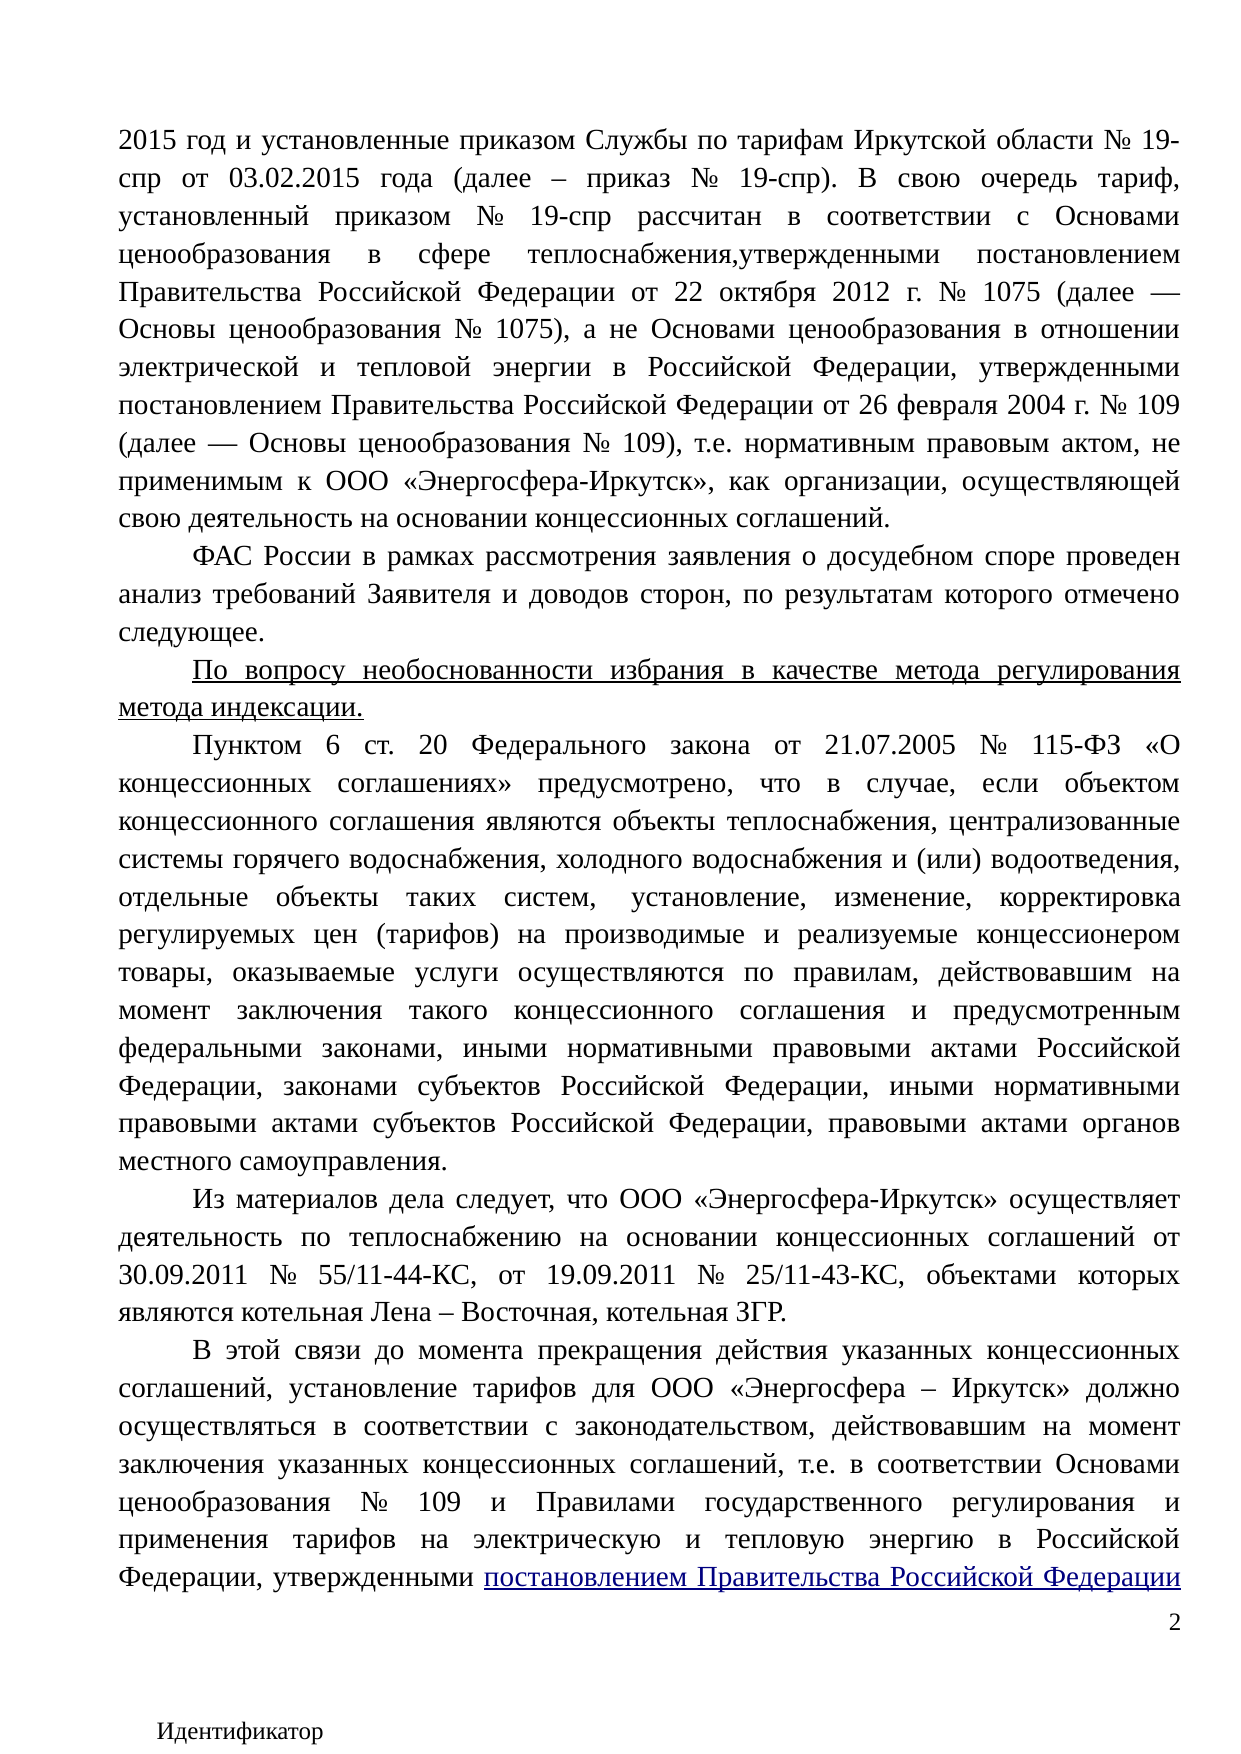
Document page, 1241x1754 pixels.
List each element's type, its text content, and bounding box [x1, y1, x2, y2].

text Из материалов дела следует, что ООО «Энергосфера-Иркутск» осуществляет деятельность по теплоснабжению на основании концессионных соглашений от 30.09.2011 № 55/11-44-КС, от 19.09.2011 № 25/11-43-КС, объектами которых являются котельная Лена – Восточная, котельная ЗГР. [118, 1177, 1181, 1328]
text В этой связи до момента прекращения действия указанных концессионных соглашений, установление тарифов для ООО «Энергосфера – Иркутск» должно осуществляться в соответствии с законодательством, действовавшим на момент заключения указанных концессионных соглашений, т.е. в соответствии Основами ценообразования № 109 и Правилами государственного регулирования и применения тарифов на электрическую и тепловую энергию в Российской Федерации, утвержденными постановлением Правительства Российской Федерации [118, 1328, 1181, 1593]
text По вопросу необоснованности избрания в качестве метода регулирования метода индексации. [118, 647, 1181, 723]
text Пунктом 6 ст. 20 Федерального закона от 21.07.2005 № 115-ФЗ «О концессионных соглашениях» предусмотрено, что в случае, если объектом концессионного соглашения являются объекты теплоснабжения, централизованные системы горячего водоснабжения, холодного водоснабжения и (или) водоотведения, отдельные объекты таких систем, установление, изменение, корректировка регулируемых цен (тарифов) на производимые и реализуемые концессионером товары, оказываемые услуги осуществляются по правилам, действовавшим на момент заключения такого концессионного соглашения и предусмотренным федеральными законами, иными нормативными правовыми актами Российской Федерации, законами субъектов Российской Федерации, иными нормативными правовыми актами субъектов Российской Федерации, правовыми актами органов местного самоуправления. [118, 723, 1181, 1177]
text ФАС России в рамках рассмотрения заявления о досудебном споре проведен анализ требований Заявителя и доводов сторон, по результатам которого отмечено следующее. [118, 534, 1181, 647]
text 2015 год и установленные приказом Службы по тарифам Иркутской области № 19-спр от 03.02.2015 года (далее – приказ № 19-спр). В свою очередь тариф, установленный приказом № 19-спр рассчитан в соответствии с Основами ценообразования в сфере теплоснабжения,утвержденными постановлением Правительства Российской Федерации от 22 октября 2012 г. № 1075 (далее — Основы ценообразования № 1075), а не Основами ценообразования в отношении электрической и тепловой энергии в Российской Федерации, утвержденными постановлением Правительства Российской Федерации от 26 февраля 2004 г. № 109 (далее — Основы ценообразования № 109), т.е. нормативным правовым актом, не применимым к ООО «Энергосфера-Иркутск», как организации, осуществляющей свою деятельность на основании концессионных соглашений. [118, 118, 1181, 534]
